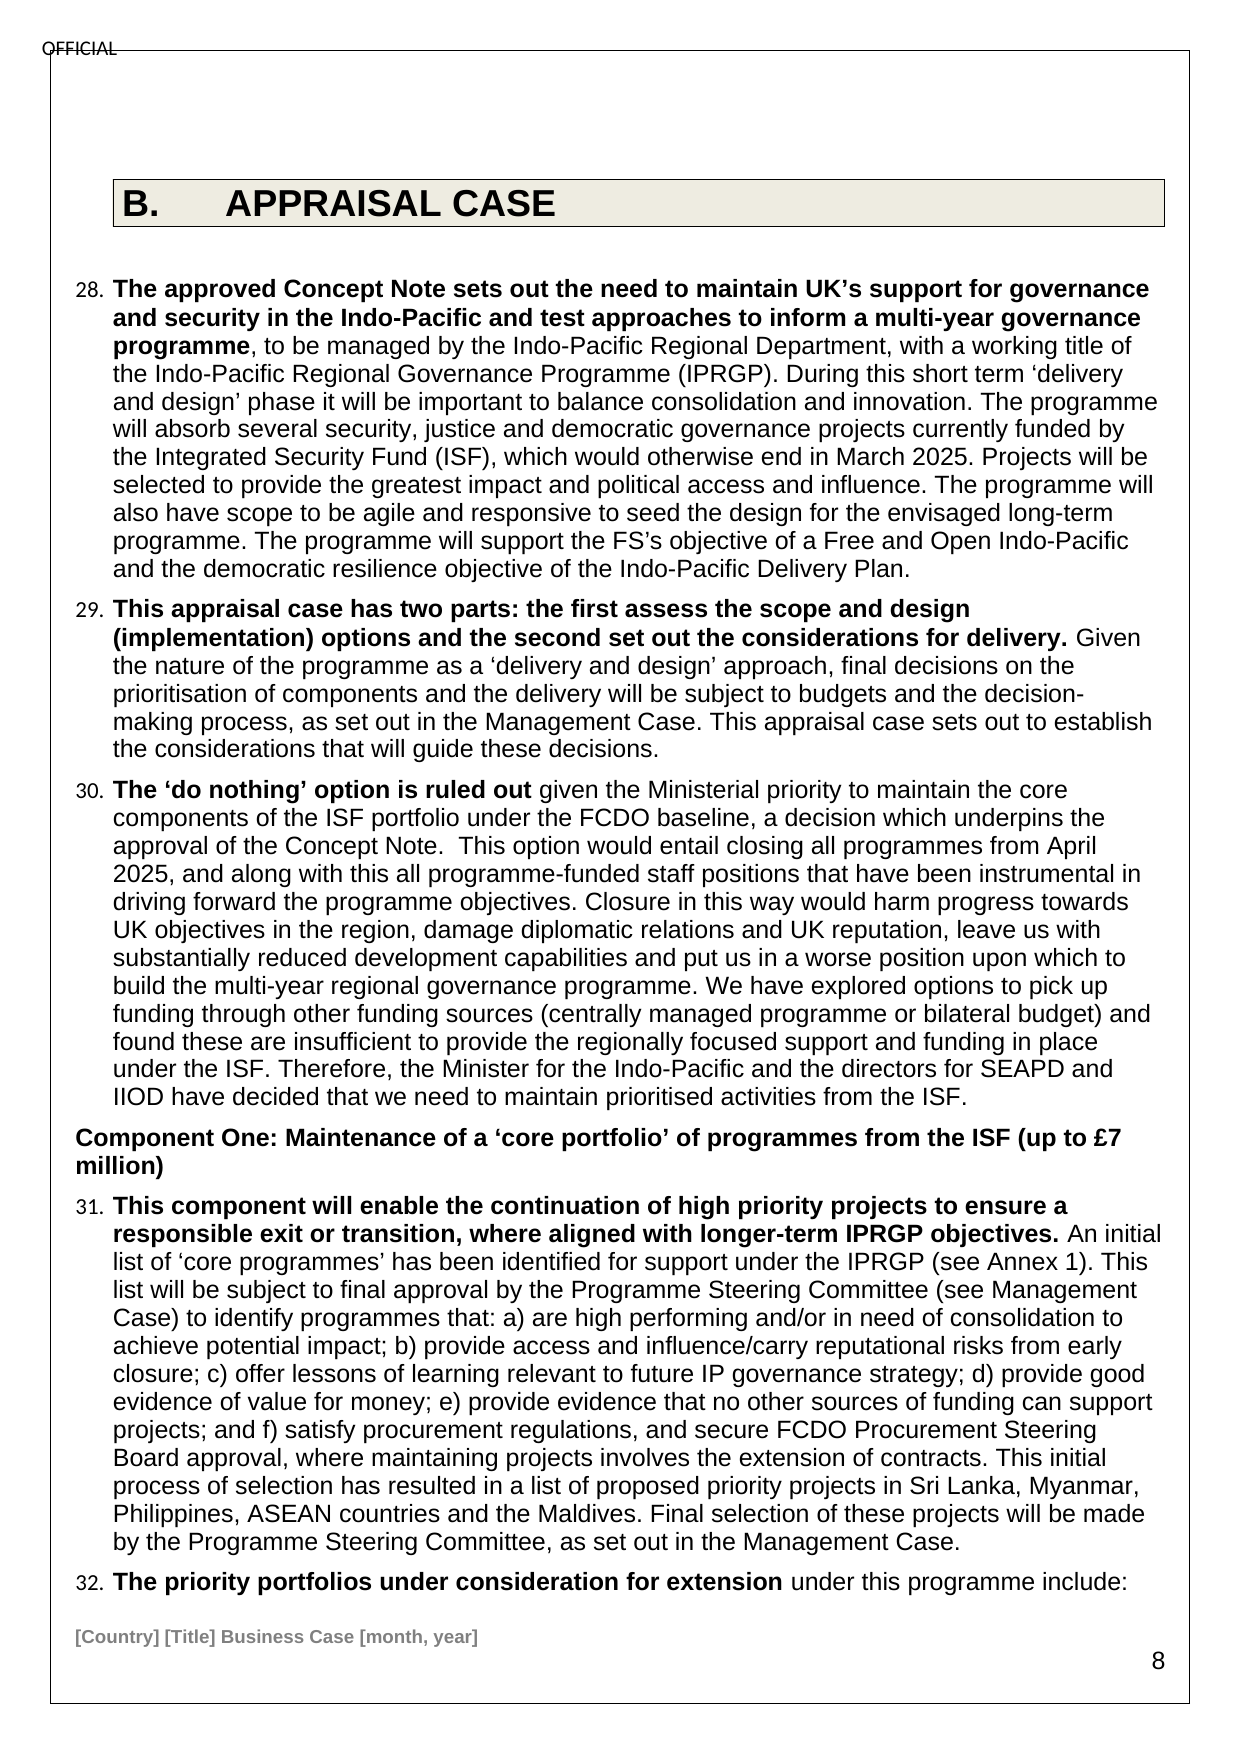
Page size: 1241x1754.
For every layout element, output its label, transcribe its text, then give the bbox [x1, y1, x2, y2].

list This appraisal case has two parts: the first assess the scope and design (implementation) options and the second set out the considerations for delivery. Given the nature of the programme as a ‘delivery and design’ approach, final decisions on the prioritisation of components and the delivery will be subject to budgets and the decision-making process, as set out in the Management Case. This appraisal case sets out to establish the considerations that will guide these decisions. [75, 595, 1165, 763]
text Component One: Maintenance of a ‘core portfolio’ of programmes from the ISF (up to £7 million) [75, 1124, 1165, 1179]
list The ‘do nothing’ option is ruled out given the Ministerial priority to maintain the core components of the ISF portfolio under the FCDO baseline, a decision which underpins the approval of the Concept Note. This option would entail closing all programmes from April 2025, and along with this all programme-funded staff positions that have been instrumental in driving forward the programme objectives. Closure in this way would harm progress towards UK objectives in the region, damage diplomatic relations and UK reputation, leave us with substantially reduced development capabilities and put us in a worse position upon which to build the multi-year regional governance programme. We have explored options to pick up funding through other funding sources (centrally managed programme or bilateral budget) and found these are insufficient to provide the regionally focused support and funding in place under the ISF. Therefore, the Minister for the Indo-Pacific and the directors for SEAPD and IIOD have decided that we need to maintain prioritised activities from the ISF. [75, 776, 1165, 1111]
list The approved Concept Note sets out the need to maintain UK’s support for governance and security in the Indo-Pacific and test approaches to inform a multi-year governance programme, to be managed by the Indo-Pacific Regional Department, with a working title of the Indo-Pacific Regional Governance Programme (IPRGP). During this short term ‘delivery and design’ phase it will be important to balance consolidation and innovation. The programme will absorb several security, justice and democratic governance projects currently funded by the Integrated Security Fund (ISF), which would otherwise end in March 2025. Projects will be selected to provide the greatest impact and political access and influence. The programme will also have scope to be agile and responsive to seed the design for the envisaged long-term programme. The programme will support the FS’s objective of a Free and Open Indo-Pacific and the democratic resilience objective of the Indo-Pacific Delivery Plan. [75, 275, 1165, 583]
list This component will enable the continuation of high priority projects to ensure a responsible exit or transition, where aligned with longer-term IPRGP objectives. An initial list of ‘core programmes’ has been identified for support under the IPRGP (see Annex 1). This list will be subject to final approval by the Programme Steering Committee (see Management Case) to identify programmes that: a) are high performing and/or in need of consolidation to achieve potential impact; b) provide access and influence/carry reputational risks from early closure; c) offer lessons of learning relevant to future IP governance strategy; d) provide good evidence of value for money; e) provide evidence that no other sources of funding can support projects; and f) satisfy procurement regulations, and secure FCDO Procurement Steering Board approval, where maintaining projects involves the extension of contracts. This initial process of selection has resulted in a list of proposed priority projects in Sri Lanka, Myanmar, Philippines, ASEAN countries and the Maldives. Final selection of these projects will be made by the Programme Steering Committee, as set out in the Management Case. [75, 1192, 1165, 1555]
subtitle Appraisal Case [114, 180, 1164, 226]
list The priority portfolios under consideration for extension under this programme include: [75, 1568, 1165, 1596]
